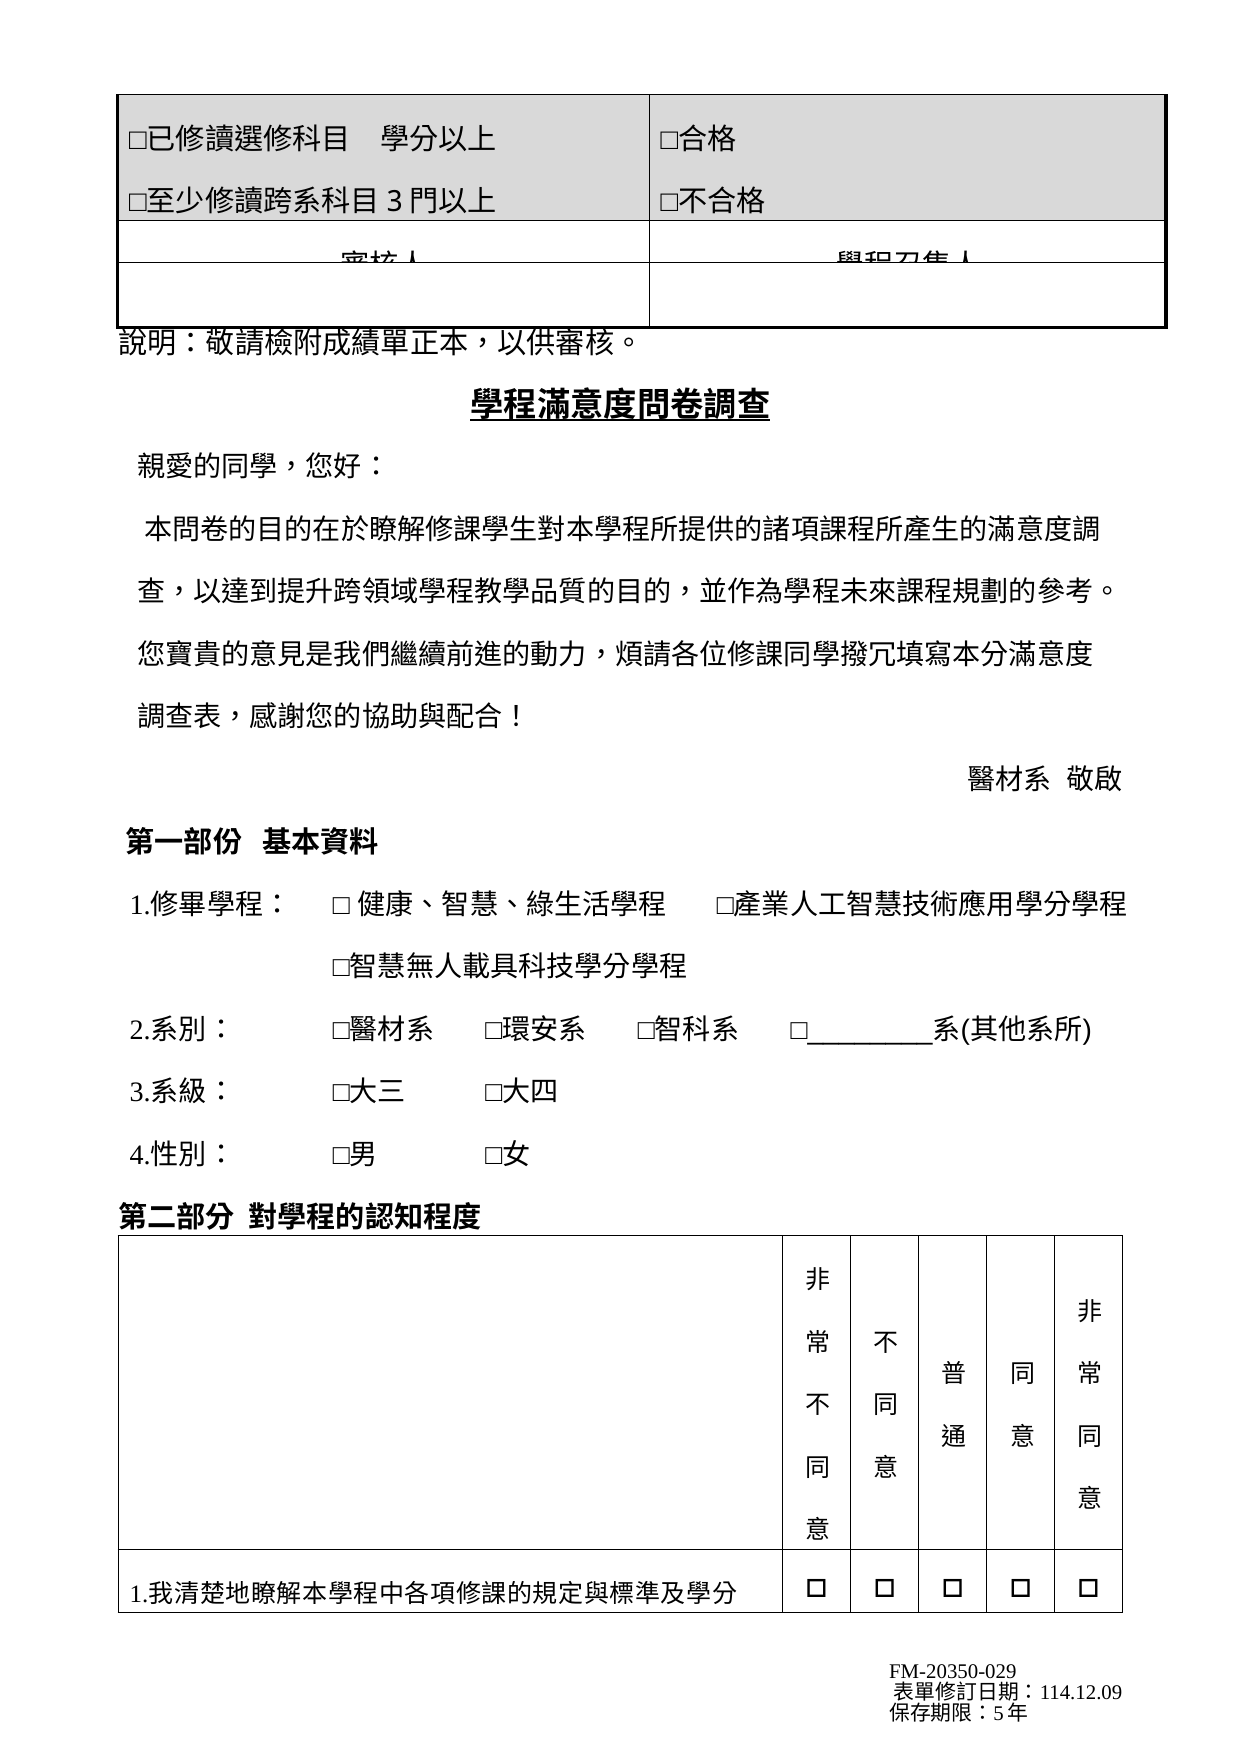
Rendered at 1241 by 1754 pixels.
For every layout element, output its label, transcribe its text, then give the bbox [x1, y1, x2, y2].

table_header 非常同意 [1055, 1236, 1122, 1549]
text 第二部分 對學程的認知程度 [118, 1173, 1122, 1235]
table_header 修畢學程： [118, 860, 321, 923]
text 本問卷的目的在於瞭解修課學生對本學程所提供的諸項課程所產生的滿意度調查，以達到提升跨領域學程教學品質的目的，並作為學程未來課程規劃的參考。您寶貴的意見是我們繼續前進的動力，煩請各位修課同學撥冗填寫本分滿意度調查表，感謝您的協助與配合！ [137, 485, 1109, 735]
table_cell □已修讀核心科目 學分(含)以上 □已修讀選修科目 學分以上 □至少修讀跨系科目3門以上 [119, 95, 649, 220]
text 親愛的同學，您好： [137, 423, 1109, 485]
table_cell □________系(其他系所) [779, 985, 1178, 1048]
table_header 普通 [919, 1236, 986, 1549]
table_cell □男 [321, 1110, 474, 1173]
table_header □產業人工智慧技術應用學分學程 [705, 860, 1178, 923]
table_cell 性別： [118, 1110, 321, 1173]
table_cell □智慧無人載具科技學分學程 [321, 923, 1178, 985]
table_header [119, 1236, 782, 1549]
table_cell 學程召集人 [650, 221, 1164, 262]
table_cell 系別： [118, 985, 321, 1048]
table_cell 審核人 [119, 221, 649, 262]
table_cell □智科系 [626, 985, 779, 1048]
table_header 不同意 [851, 1236, 918, 1549]
table_cell 學程召集人 [903, 254, 916, 262]
table_cell [779, 1048, 1178, 1110]
table_cell 1.我清楚地瞭解本學程中各項修課的規定與標準及學分 [119, 1550, 782, 1612]
text 學程滿意度問卷調查 [118, 360, 1122, 423]
table_cell □醫材系 [321, 985, 474, 1048]
table_cell [119, 263, 649, 326]
table_cell  [851, 1550, 918, 1612]
table_cell 審查結果： □合格 □不合格 [650, 95, 1164, 220]
table_cell □大三 [321, 1048, 474, 1110]
table_cell  [1055, 1550, 1122, 1612]
table_cell □女 [474, 1110, 1178, 1173]
text 第一部份 基本資料 [118, 798, 1122, 860]
table_header 非常不同意 [783, 1236, 850, 1549]
table_cell [650, 263, 1164, 326]
text 醫材系 敬啟 [118, 735, 1122, 798]
table_cell □大四 [474, 1048, 626, 1110]
table_cell  [919, 1550, 986, 1612]
table_cell [626, 1048, 779, 1110]
table_cell 系級： [118, 1048, 321, 1110]
table_cell  [987, 1550, 1054, 1612]
table_cell □環安系 [474, 985, 626, 1048]
table_cell  [783, 1550, 850, 1612]
table_header □ 健康、智慧、綠生活學程 [321, 860, 705, 923]
text 說明：敬請檢附成績單正本，以供審核。 [118, 329, 1122, 360]
table_header 同意 [987, 1236, 1054, 1549]
table_cell [118, 923, 321, 985]
